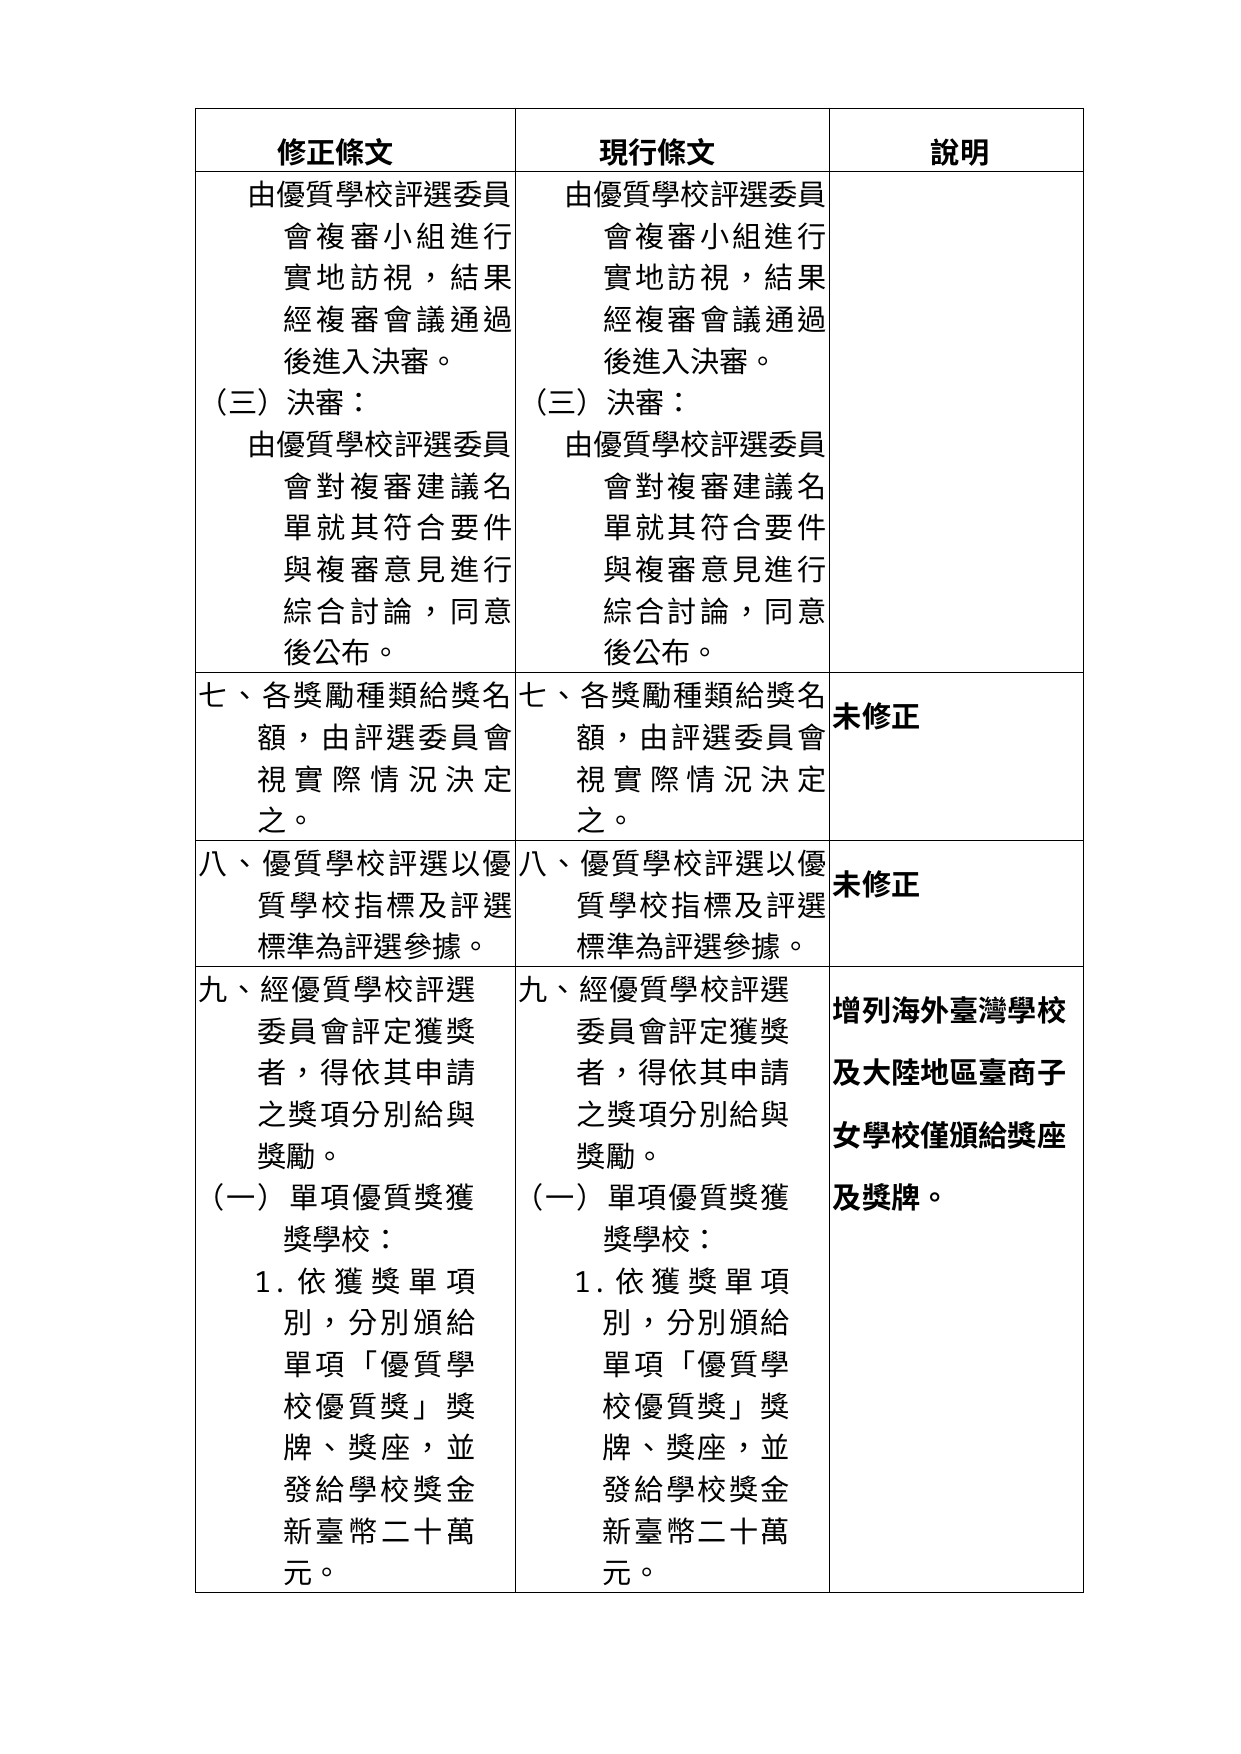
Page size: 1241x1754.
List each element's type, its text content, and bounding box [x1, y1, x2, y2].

table_header 說明 [830, 109, 1083, 171]
table_cell 八、優質學校評選以優質學校指標及評選標準為評選參據。 [516, 841, 829, 966]
table_cell 八、優質學校評選以優質學校指標及評選標準為評選參據。 [196, 841, 515, 966]
table_cell 九、經優質學校評選委員會評定獲獎者，得依其申請之獎項分別給與獎勵。 （一）單項優質獎獲獎學校： 1.依獲獎單項別，分別頒給單項「優質學校優質獎」獎牌、獎座，並發給學校獎金新臺幣二十萬元。 [516, 967, 829, 1592]
table_cell 未修正 [830, 673, 1083, 840]
table_cell 未修正 [830, 841, 1083, 966]
table_cell 七、各獎勵種類給獎名額，由評選委員會視實際情況決定之。 [196, 673, 515, 840]
table_cell 由優質學校評選委員會複審小組進行實地訪視，結果經複審會議通過後進入決審。 （三）決審： 由優質學校評選委員會對複審建議名單就其符合要件與複審意見進行綜合討論，同意後公布。 [516, 172, 829, 672]
table_header 現行條文 [516, 109, 829, 171]
table_cell 由優質學校評選委員會複審小組進行實地訪視，結果經複審會議通過後進入決審。 （三）決審： 由優質學校評選委員會對複審建議名單就其符合要件與複審意見進行綜合討論，同意後公布。 [196, 172, 515, 672]
table_cell 增列海外臺灣學校及大陸地區臺商子女學校僅頒給獎座及獎牌。 [830, 967, 1083, 1592]
table_cell [830, 172, 1083, 672]
table_header 修正條文 [196, 109, 515, 171]
table_cell 九、經優質學校評選委員會評定獲獎者，得依其申請之獎項分別給與獎勵。 （一）單項優質獎獲獎學校： 1.依獲獎單項別，分別頒給單項「優質學校優質獎」獎牌、獎座，並發給學校獎金新臺幣二十萬元。 [196, 967, 515, 1592]
table_cell 七、各獎勵種類給獎名額，由評選委員會視實際情況決定之。 [516, 673, 829, 840]
